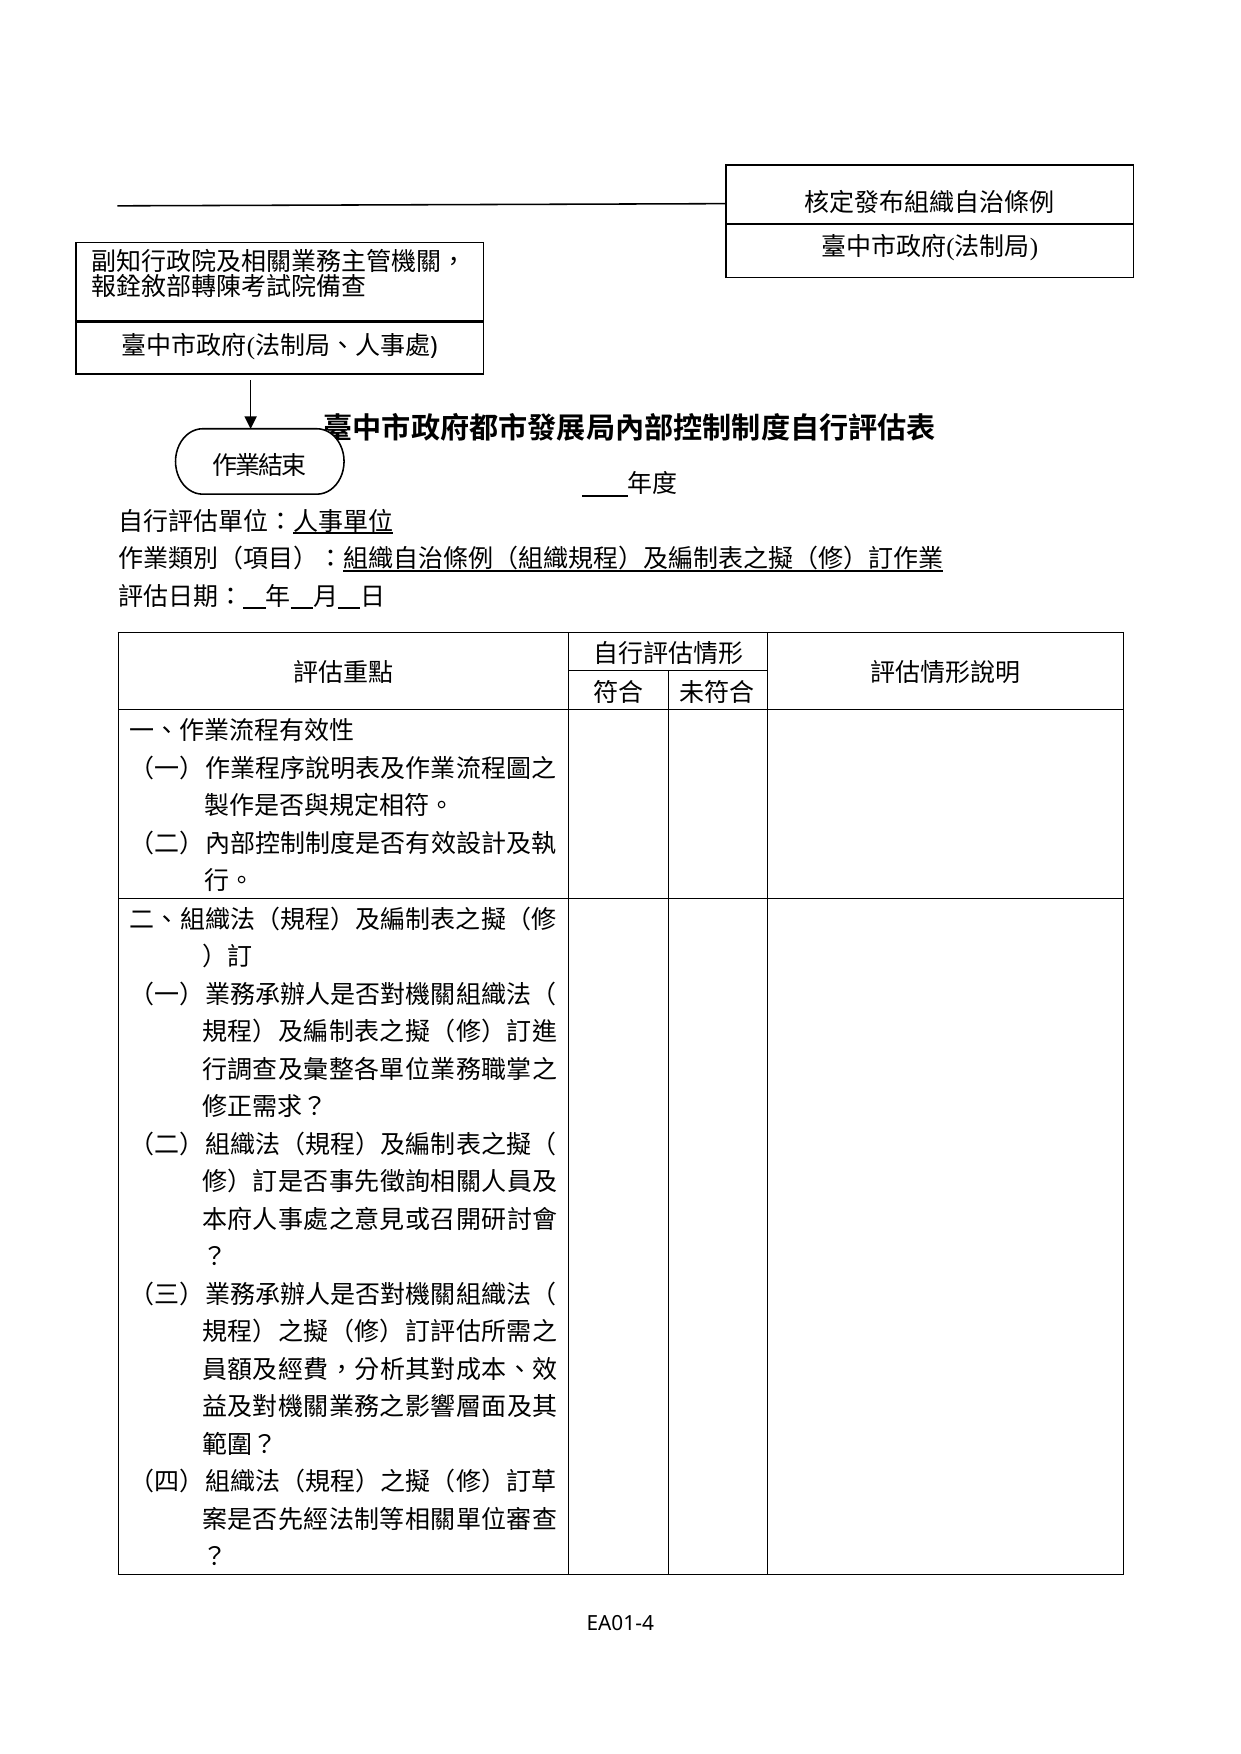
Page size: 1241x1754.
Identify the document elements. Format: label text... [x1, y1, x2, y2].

table_header 評估重點 [119, 633, 568, 709]
table_cell [768, 710, 1123, 897]
text 臺中市政府都市發展局內部控制制度自行評估表 [251, 388, 1122, 463]
text 核定發布組織自治條例 [741, 192, 1118, 217]
table_header 自行評估情形 [569, 633, 767, 670]
text 作業類別（項目）：組織自治條例（組織規程）及編制表之擬（修）訂作業 [118, 538, 1122, 576]
table_cell [669, 899, 767, 1573]
table_cell 未符合 [669, 671, 767, 709]
table_cell [669, 710, 767, 897]
table_cell [569, 710, 668, 897]
text 臺中市政府(法制局、人事處) [91, 326, 468, 362]
table_cell 符合 [569, 671, 668, 709]
table_cell [768, 899, 1123, 1573]
text 年度 [137, 463, 1122, 501]
text 副知行政院及相關業務主管機關，報銓敘部轉陳考試院備查 [91, 251, 468, 301]
text 臺中市政府都市發展局內部控制制度自行評估表 [137, 388, 250, 463]
table_cell 二、組織法（規程）及編制表之擬（修）訂 （一）業務承辦人是否對機關組織法（規程）及編制表之擬（修）訂進行調查及彙整各單位業務職掌之修正需求？ （二）組織法（規程）及編制表之擬（修）訂是否事先徵詢相關人員及本府人事處之意見或召開研討會？ （三）業務承辦人是否對機關組織法（規程）之擬（修）訂評估所需之員額及經費，分析其對成本、效益及對機關業務之影響層面及其範圍？ （四）組織法（規程）之擬（修）訂草案是否先經法制等相關單位審查？ [119, 899, 568, 1573]
text 臺中市政府(法制局) [741, 236, 1118, 261]
text 評估日期： 年 月 日 [118, 576, 1122, 613]
text 自行評估單位：人事單位 [118, 501, 1122, 538]
table_header 評估情形說明 [768, 633, 1123, 709]
table_cell 一、作業流程有效性 （一）作業程序說明表及作業流程圖之製作是否與規定相符。 （二）內部控制制度是否有效設計及執行。 [119, 710, 568, 897]
table_cell [569, 899, 668, 1573]
